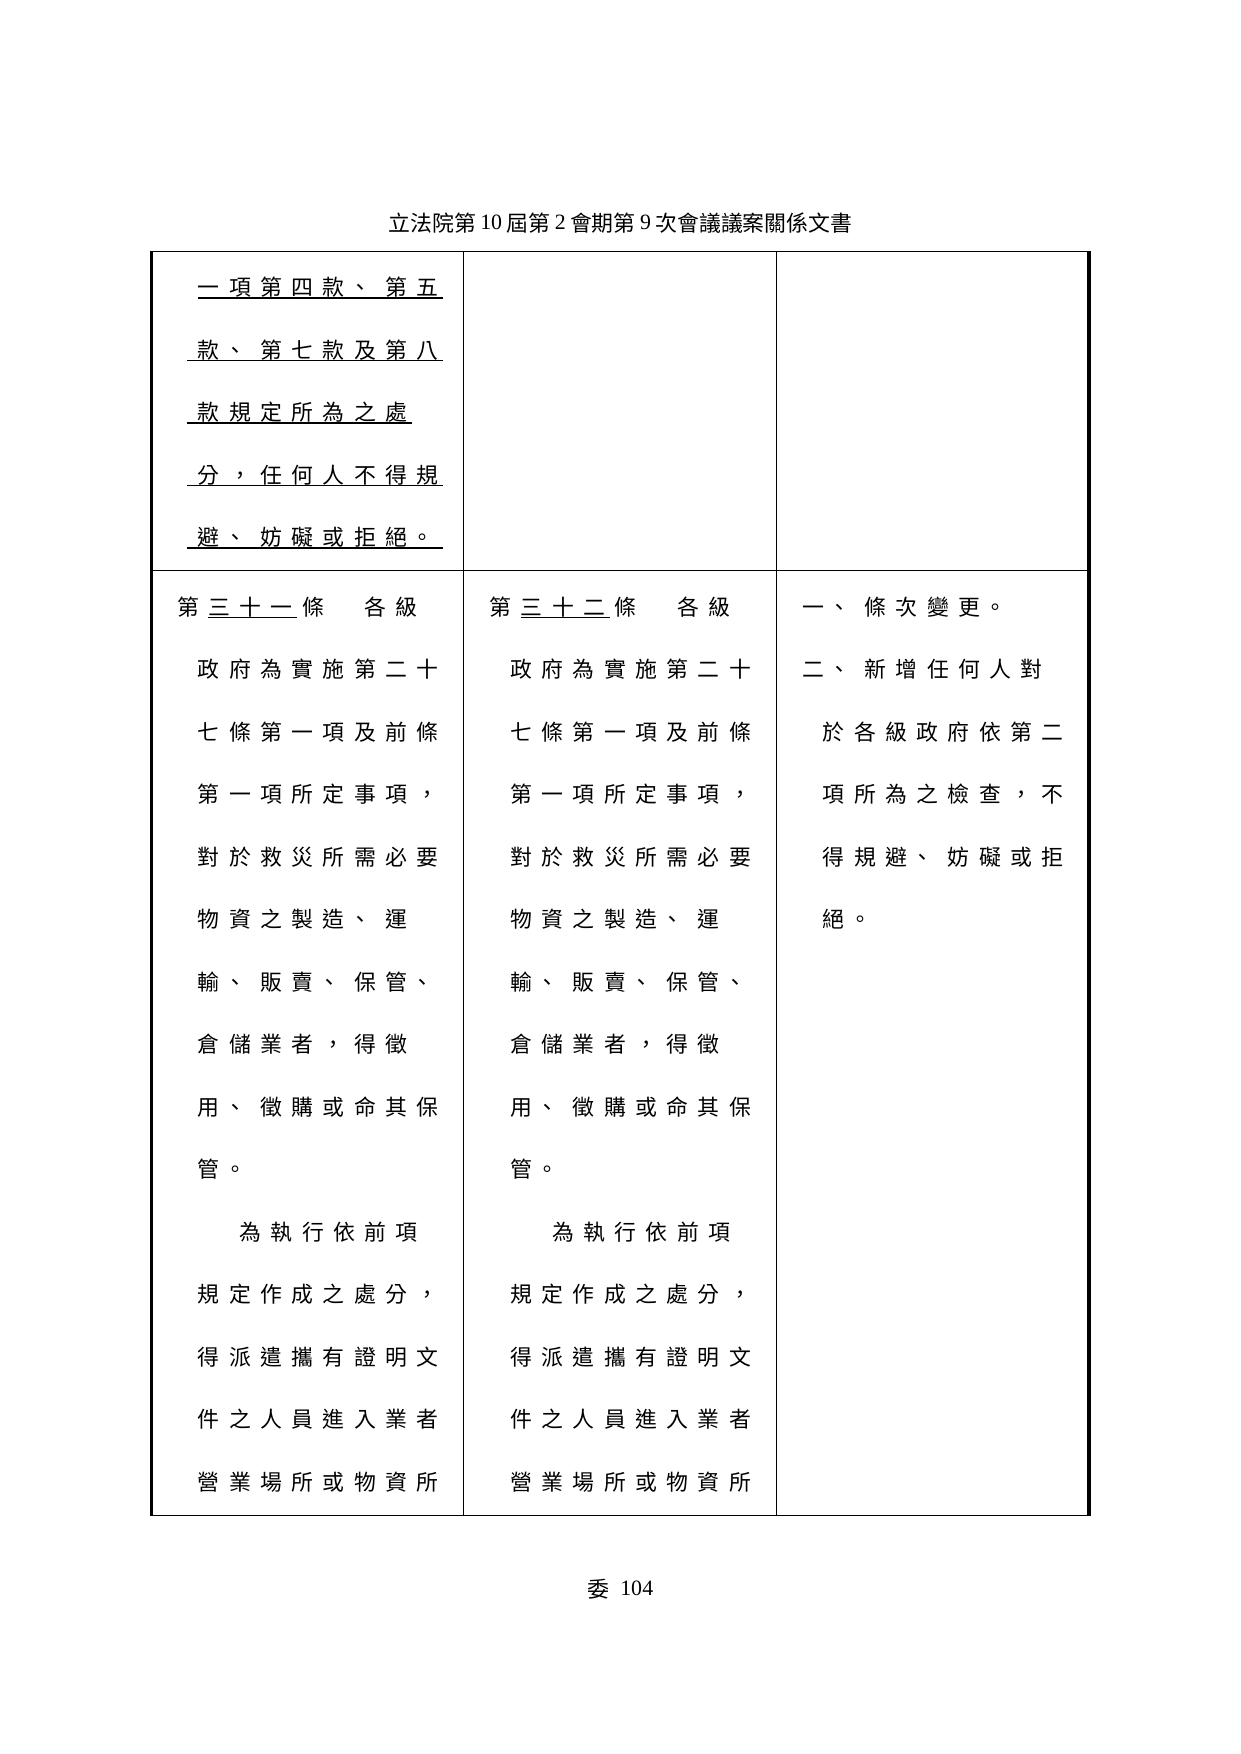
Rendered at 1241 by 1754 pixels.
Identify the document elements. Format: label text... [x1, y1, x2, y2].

table_cell 一項第四款、第五款、第七款及第八款規定所為之處分，任何人不得規避、妨礙或拒絕。 [153, 252, 463, 570]
table_cell 一、條次變更。 二、新增任何人對於各級政府依第二項所為之檢查，不得規避、妨礙或拒絕。 [777, 571, 1087, 1514]
table_cell 第三十一條 各級政府為實施第二十七條第一項及前條第一項所定事項，對於救災所需必要物資之製造、運輸、販賣、保管、倉儲業者，得徵用、徵購或命其保管。 為執行依前項規定作成之處分，得派遣攜有證明文件之人員進入業者營業場所或物資所 [153, 571, 463, 1514]
table_cell [464, 252, 776, 570]
table_cell 一、條次變更。 二、為利各級政府進行災害應變處置，新增第四項各級政府依第一項第四款、第五款、第七款及第八款規定所為之處分，任何人不得規避、妨礙或指絕。 [777, 252, 1087, 570]
table_cell 第三十二條 各級政府為實施第二十七條第一項及前條第一項所定事項，對於救災所需必要物資之製造、運輸、販賣、保管、倉儲業者，得徵用、徵購或命其保管。 為執行依前項規定作成之處分，得派遣攜有證明文件之人員進入業者營業場所或物資所 [464, 571, 776, 1514]
